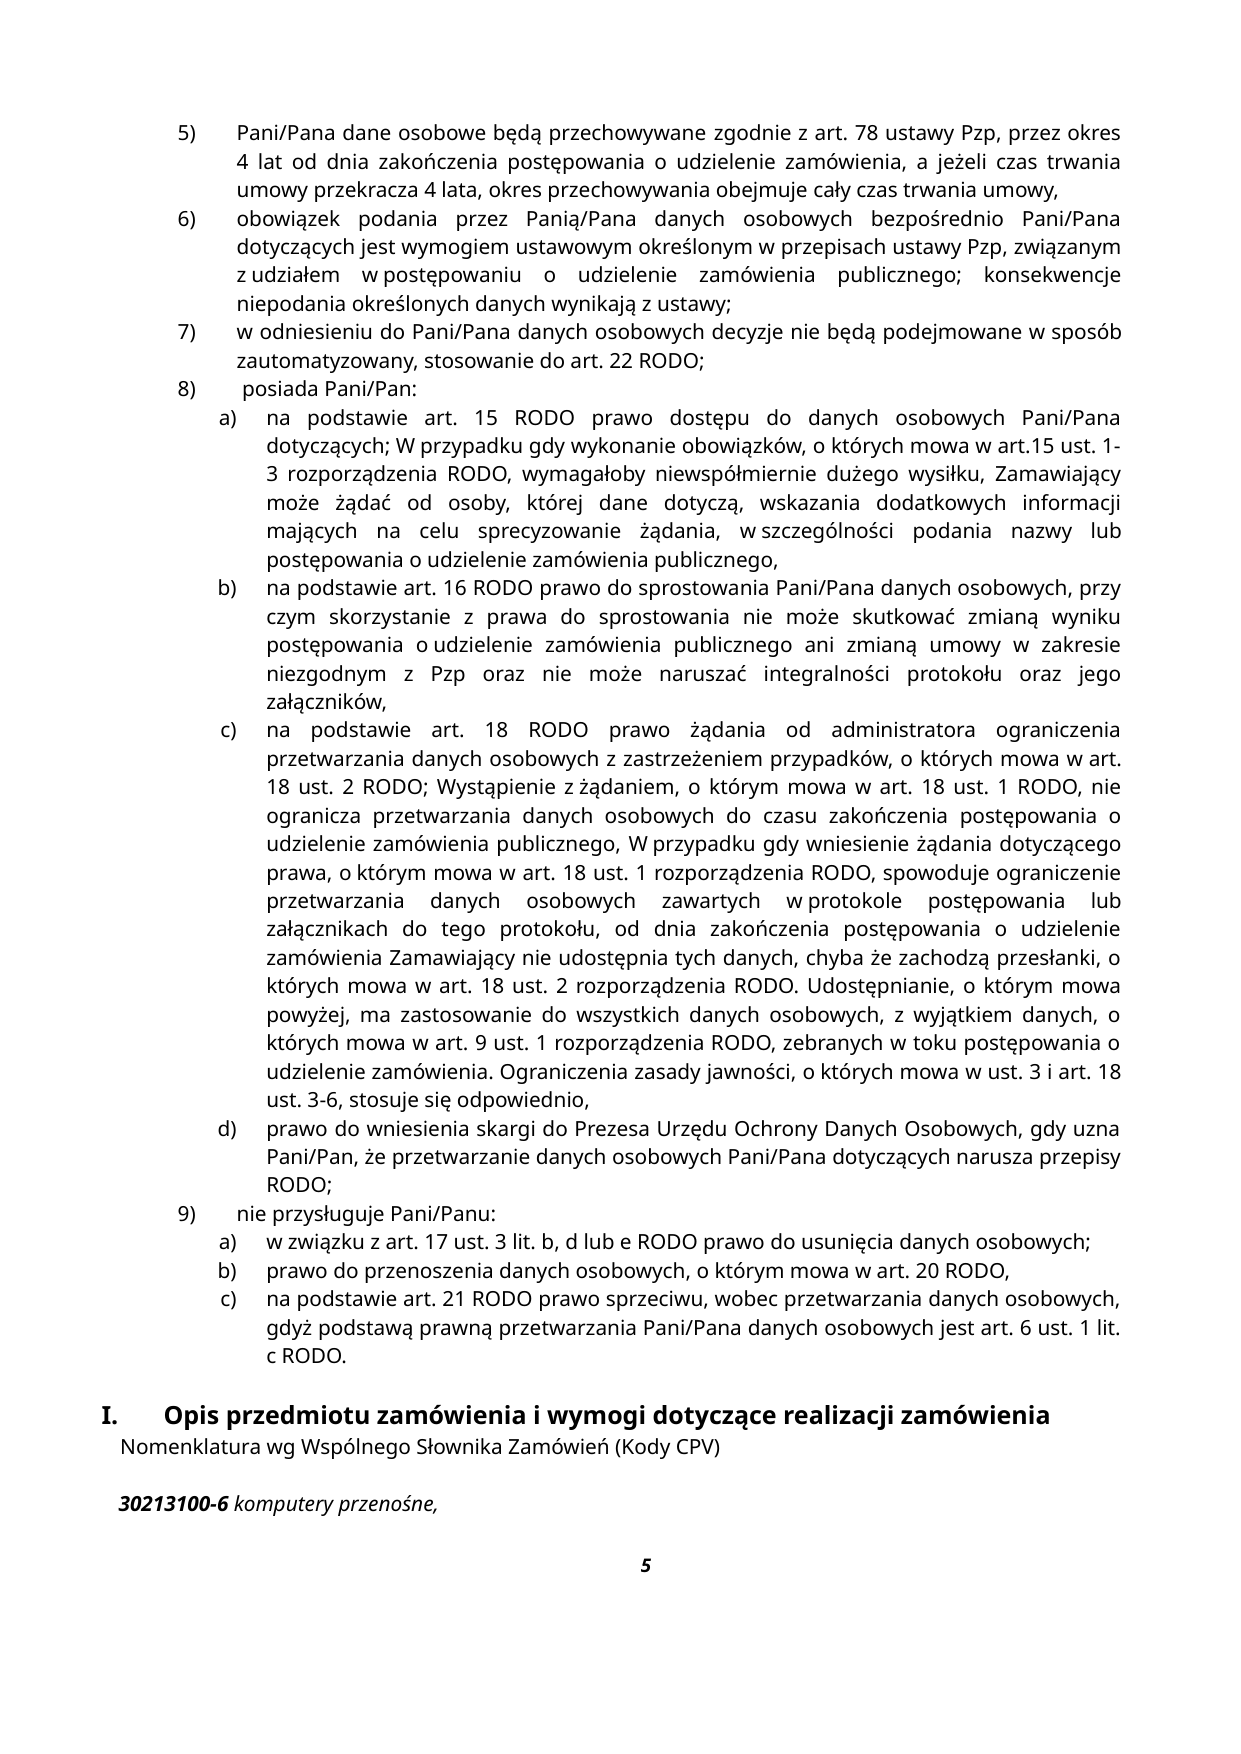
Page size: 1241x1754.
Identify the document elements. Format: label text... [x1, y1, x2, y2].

text Nomenklatura wg Wspólnego Słownika Zamówień (Kody CPV) [120, 1432, 1122, 1461]
list Pani/Pana dane osobowe będą przechowywane zgodnie z art. 78 ustawy Pzp, przez okres 4 lat od dnia zakończenia postępowania o udzielenie zamówienia, a jeżeli czas trwania umowy przekracza 4 lata, okres przechowywania obejmuje cały czas trwania umowy, [177, 118, 1122, 204]
list na podstawie art. 18 RODO prawo żądania od administratora ograniczenia przetwarzania danych osobowych z zastrzeżeniem przypadków, o których mowa w art. 18 ust. 2 RODO; Wystąpienie z żądaniem, o którym mowa w art. 18 ust. 1 RODO, nie ogranicza przetwarzania danych osobowych do czasu zakończenia postępowania o udzielenie zamówienia publicznego, W przypadku gdy wniesienie żądania dotyczącego prawa, o którym mowa w art. 18 ust. 1 rozporządzenia RODO, spowoduje ograniczenie przetwarzania danych osobowych zawartych w protokole postępowania lub załącznikach do tego protokołu, od dnia zakończenia postępowania o udzielenie zamówienia Zamawiający nie udostępnia tych danych, chyba że zachodzą przesłanki, o których mowa w art. 18 ust. 2 rozporządzenia RODO. Udostępnianie, o którym mowa powyżej, ma zastosowanie do wszystkich danych osobowych, z wyjątkiem danych, o których mowa w art. 9 ust. 1 rozporządzenia RODO, zebranych w toku postępowania o udzielenie zamówienia. Ograniczenia zasady jawności, o których mowa w ust. 3 i art. 18 ust. 3-6, stosuje się odpowiednio, [236, 716, 1122, 1114]
list w odniesieniu do Pani/Pana danych osobowych decyzje nie będą podejmowane w sposób zautomatyzowany, stosowanie do art. 22 RODO; [177, 317, 1122, 374]
list na podstawie art. 21 RODO prawo sprzeciwu, wobec przetwarzania danych osobowych, gdyż podstawą prawną przetwarzania Pani/Pana danych osobowych jest art. 6 ust. 1 lit. c RODO. [236, 1284, 1122, 1369]
list w związku z art. 17 ust. 3 lit. b, d lub e RODO prawo do usunięcia danych osobowych; [236, 1227, 1122, 1256]
list na podstawie art. 15 RODO prawo dostępu do danych osobowych Pani/Pana dotyczących; W przypadku gdy wykonanie obowiązków, o których mowa w art.15 ust. 1-3 rozporządzenia RODO, wymagałoby niewspółmiernie dużego wysiłku, Zamawiający może żądać od osoby, której dane dotyczą, wskazania dodatkowych informacji mających na celu sprecyzowanie żądania, w szczególności podania nazwy lub postępowania o udzielenie zamówienia publicznego, [236, 403, 1122, 573]
text 30213100-6 komputery przenośne, [118, 1489, 1122, 1517]
list posiada Pani/Pan: [177, 374, 1122, 403]
list nie przysługuje Pani/Panu: [177, 1199, 1122, 1227]
list obowiązek podania przez Panią/Pana danych osobowych bezpośrednio Pani/Pana dotyczących jest wymogiem ustawowym określonym w przepisach ustawy Pzp, związanym z udziałem w postępowaniu o udzielenie zamówienia publicznego; konsekwencje niepodania określonych danych wynikają z ustawy; [177, 204, 1122, 317]
subtitle Opis przedmiotu zamówienia i wymogi dotyczące realizacji zamówienia [118, 1398, 1122, 1432]
list prawo do przenoszenia danych osobowych, o którym mowa w art. 20 RODO, [236, 1256, 1122, 1284]
list prawo do wniesienia skargi do Prezesa Urzędu Ochrony Danych Osobowych, gdy uzna Pani/Pan, że przetwarzanie danych osobowych Pani/Pana dotyczących narusza przepisy RODO; [236, 1114, 1122, 1199]
list na podstawie art. 16 RODO prawo do sprostowania Pani/Pana danych osobowych, przy czym skorzystanie z prawa do sprostowania nie może skutkować zmianą wyniku postępowania o udzielenie zamówienia publicznego ani zmianą umowy w zakresie niezgodnym z Pzp oraz nie może naruszać integralności protokołu oraz jego załączników, [236, 573, 1122, 716]
